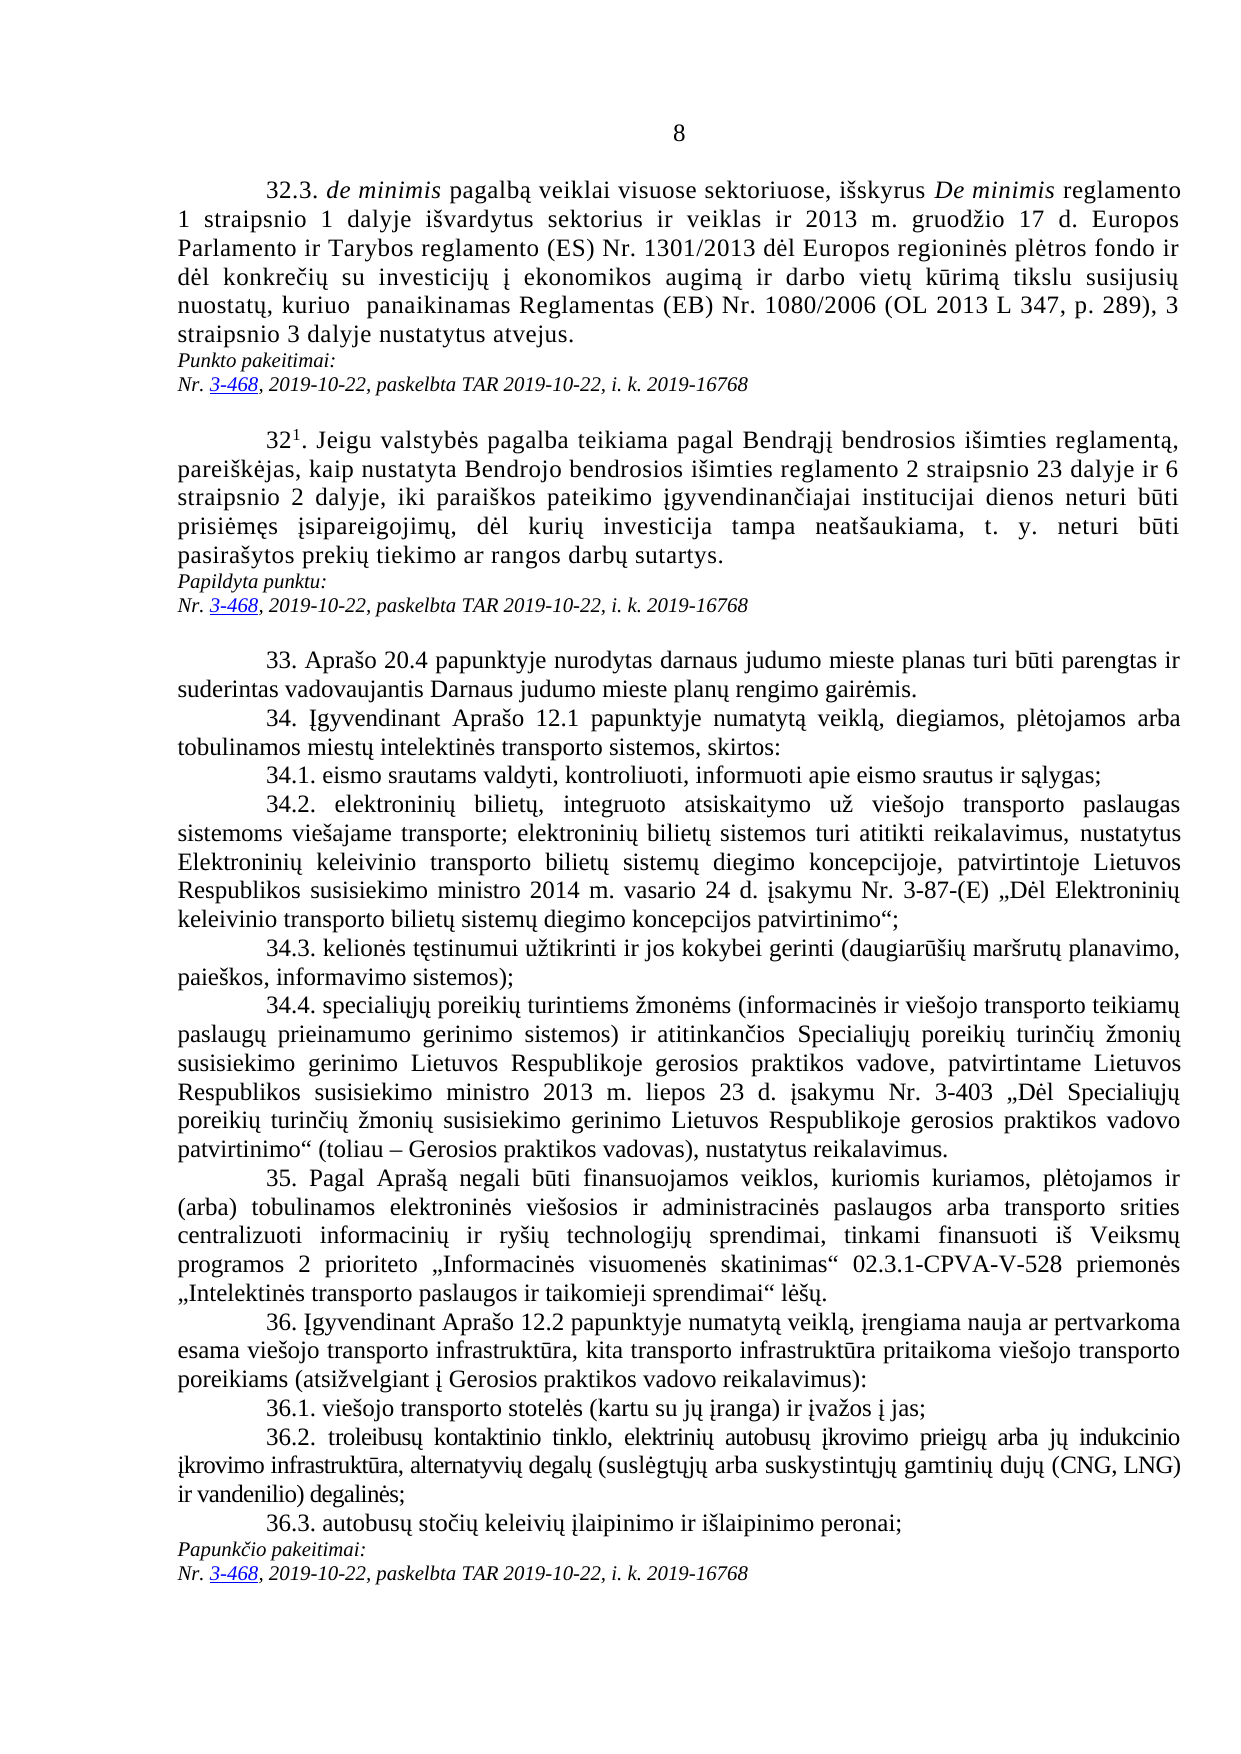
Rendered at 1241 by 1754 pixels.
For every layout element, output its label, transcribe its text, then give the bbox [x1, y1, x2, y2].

text Papildyta punktu: [177, 569, 1181, 593]
text 36. Įgyvendinant Aprašo 12.2 papunktyje numatytą veiklą, įrengiama nauja ar pertvarkoma esama viešojo transporto infrastruktūra, kita transporto infrastruktūra pritaikoma viešojo transporto poreikiams (atsižvelgiant į Gerosios praktikos vadovo reikalavimus): [177, 1307, 1181, 1393]
text 32.3. de minimis pagalbą veiklai visuose sektoriuose, išskyrus De minimis reglamento 1 straipsnio 1 dalyje išvardytus sektorius ir veiklas ir 2013 m. gruodžio 17 d. Europos Parlamento ir Tarybos reglamento (ES) Nr. 1301/2013 dėl Europos regioninės plėtros fondo ir dėl konkrečių su investicijų į ekonomikos augimą ir darbo vietų kūrimą tikslu susijusių nuostatų, kuriuo panaikinamas Reglamentas (EB) Nr. 1080/2006 (OL 2013 L 347, p. 289), 3 straipsnio 3 dalyje nustatytus atvejus. [177, 176, 1181, 348]
text 34.4. specialiųjų poreikių turintiems žmonėms (informacinės ir viešojo transporto teikiamų paslaugų prieinamumo gerinimo sistemos) ir atitinkančios Specialiųjų poreikių turinčių žmonių susisiekimo gerinimo Lietuvos Respublikoje gerosios praktikos vadove, patvirtintame Lietuvos Respublikos susisiekimo ministro 2013 m. liepos 23 d. įsakymu Nr. 3-403 „Dėl Specialiųjų poreikių turinčių žmonių susisiekimo gerinimo Lietuvos Respublikoje gerosios praktikos vadovo patvirtinimo“ (toliau – Gerosios praktikos vadovas), nustatytus reikalavimus. [177, 991, 1181, 1163]
text 34.2. elektroninių bilietų, integruoto atsiskaitymo už viešojo transporto paslaugas sistemoms viešajame transporte; elektroninių bilietų sistemos turi atitikti reikalavimus, nustatytus Elektroninių keleivinio transporto bilietų sistemų diegimo koncepcijoje, patvirtintoje Lietuvos Respublikos susisiekimo ministro 2014 m. vasario 24 d. įsakymu Nr. 3-87-(E) „Dėl Elektroninių keleivinio transporto bilietų sistemų diegimo koncepcijos patvirtinimo“; [177, 789, 1181, 933]
text 34.3. kelionės tęstinumui užtikrinti ir jos kokybei gerinti (daugiarūšių maršrutų planavimo, paieškos, informavimo sistemos); [177, 933, 1181, 991]
text 34. Įgyvendinant Aprašo 12.1 papunktyje numatytą veiklą, diegiamos, plėtojamos arba tobulinamos miestų intelektinės transporto sistemos, skirtos: [177, 703, 1181, 761]
text Nr. 3-468, 2019-10-22, paskelbta TAR 2019-10-22, i. k. 2019-16768 [177, 1561, 1181, 1585]
text Nr. 3-468, 2019-10-22, paskelbta TAR 2019-10-22, i. k. 2019-16768 [177, 372, 1181, 396]
text 321. Jeigu valstybės pagalba teikiama pagal Bendrąjį bendrosios išimties reglamentą, pareiškėjas, kaip nustatyta Bendrojo bendrosios išimties reglamento 2 straipsnio 23 dalyje ir 6 straipsnio 2 dalyje, iki paraiškos pateikimo įgyvendinančiajai institucijai dienos neturi būti prisiėmęs įsipareigojimų, dėl kurių investicija tampa neatšaukiama, t. y. neturi būti pasirašytos prekių tiekimo ar rangos darbų sutartys. [177, 425, 1181, 569]
text 34.1. eismo srautams valdyti, kontroliuoti, informuoti apie eismo srautus ir sąlygas; [177, 761, 1181, 789]
text 36.1. viešojo transporto stotelės (kartu su jų įranga) ir įvažos į jas; [177, 1393, 1181, 1422]
text Nr. 3-468, 2019-10-22, paskelbta TAR 2019-10-22, i. k. 2019-16768 [177, 593, 1181, 617]
text 36.2. troleibusų kontaktinio tinklo, elektrinių autobusų įkrovimo prieigų arba jų indukcinio įkrovimo infrastruktūra, alternatyvių degalų (suslėgtųjų arba suskystintųjų gamtinių dujų (CNG, LNG) ir vandenilio) degalinės; [177, 1422, 1181, 1508]
text 36.3. autobusų stočių keleivių įlaipinimo ir išlaipinimo peronai; [177, 1508, 1181, 1537]
text Papunkčio pakeitimai: [177, 1537, 1181, 1561]
text Punkto pakeitimai: [177, 348, 1181, 372]
text 35. Pagal Aprašą negali būti finansuojamos veiklos, kuriomis kuriamos, plėtojamos ir (arba) tobulinamos elektroninės viešosios ir administracinės paslaugos arba transporto srities centralizuoti informacinių ir ryšių technologijų sprendimai, tinkami finansuoti iš Veiksmų programos 2 prioriteto „Informacinės visuomenės skatinimas“ 02.3.1-CPVA-V-528 priemonės „Intelektinės transporto paslaugos ir taikomieji sprendimai“ lėšų. [177, 1163, 1181, 1307]
text 33. Aprašo 20.4 papunktyje nurodytas darnaus judumo mieste planas turi būti parengtas ir suderintas vadovaujantis Darnaus judumo mieste planų rengimo gairėmis. [177, 646, 1181, 703]
